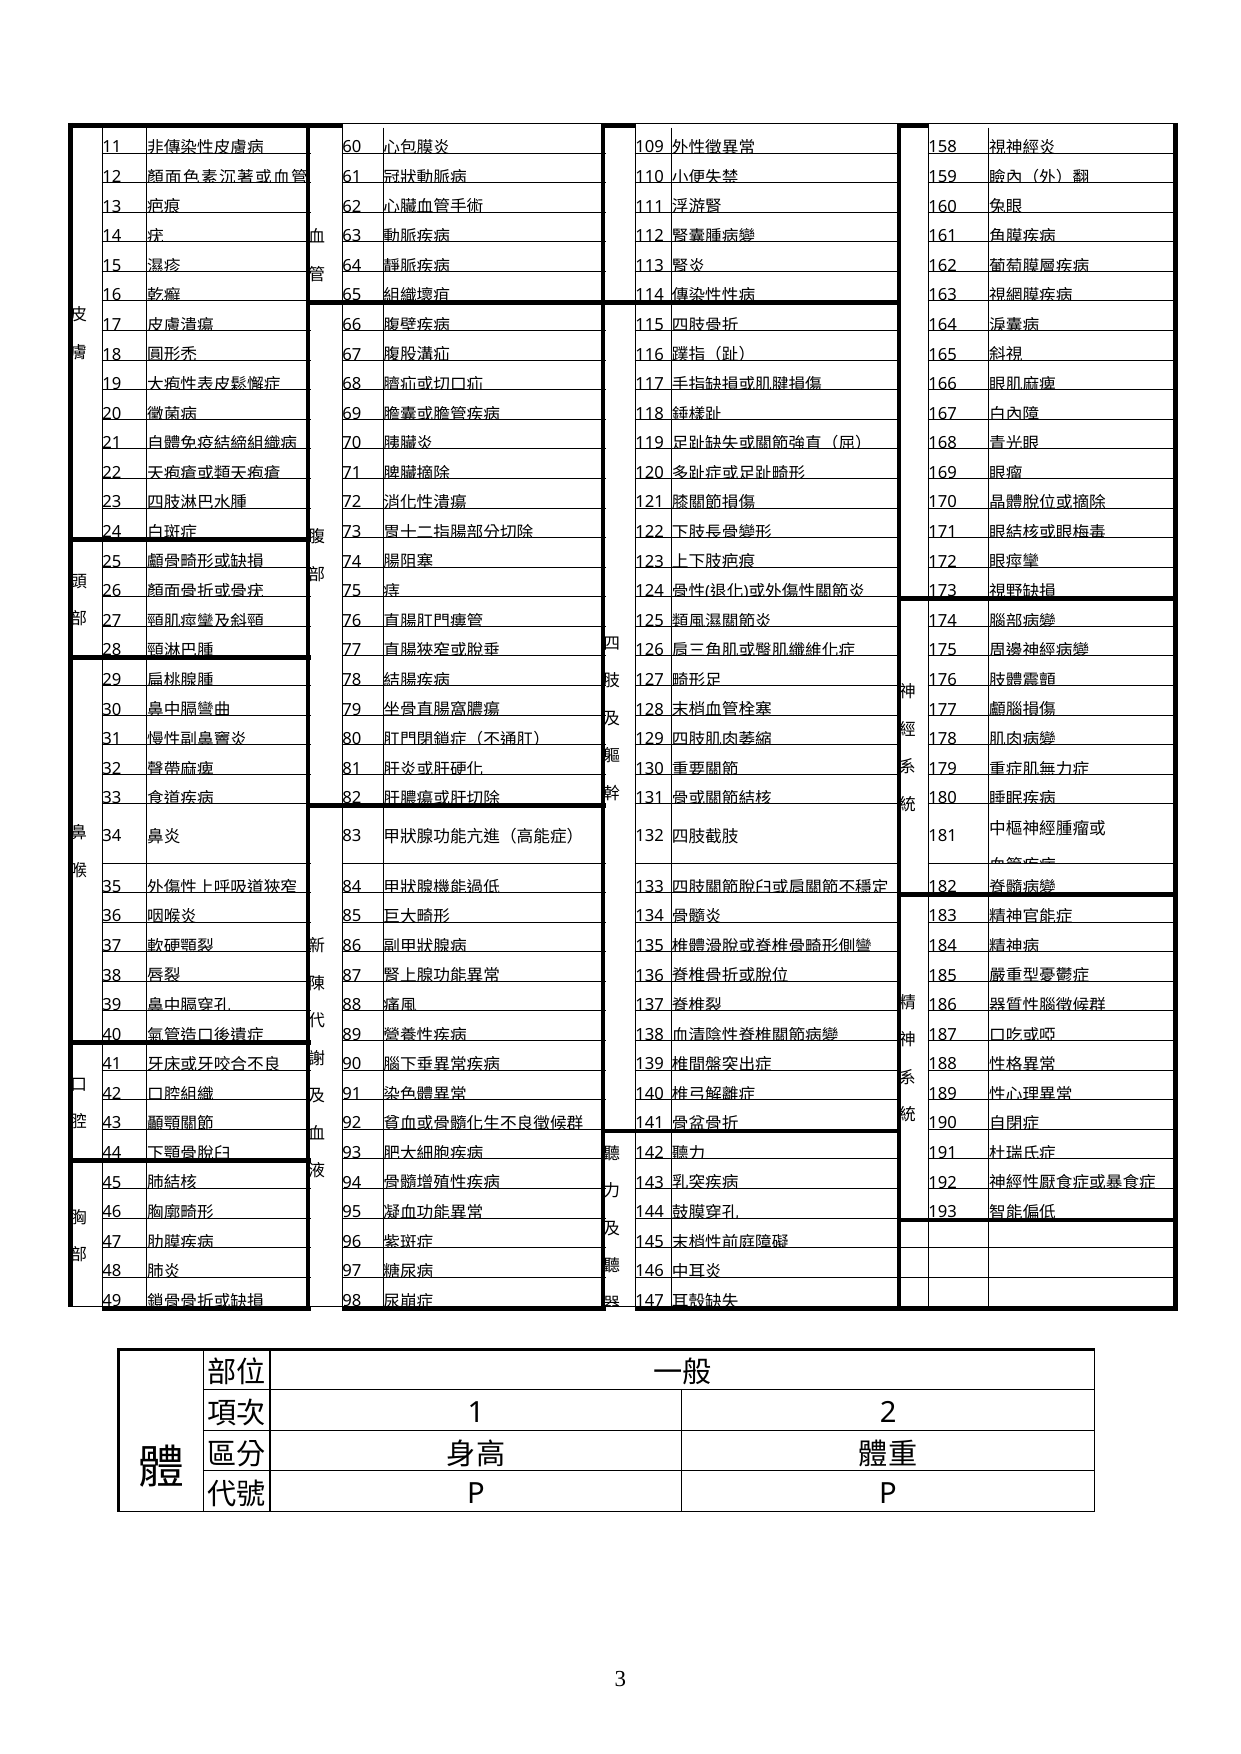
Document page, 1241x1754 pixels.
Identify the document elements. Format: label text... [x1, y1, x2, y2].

table_cell 134 [636, 893, 671, 922]
table_cell 疣 [147, 213, 306, 241]
table_cell 斜視 [989, 331, 1173, 359]
table_cell 兔眼 [989, 183, 1173, 212]
table_cell 黴菌病 [147, 390, 306, 419]
table_cell 聽 力 及 聽 器 [605, 1133, 635, 1306]
table_cell 158 [929, 124, 989, 152]
table_cell 39 [103, 982, 146, 1010]
table_cell 164 [929, 301, 988, 330]
table_cell [989, 1248, 1173, 1277]
table_cell 26 [103, 568, 146, 596]
table_cell 187 [929, 1011, 988, 1040]
table_cell 末梢性前庭障礙 [672, 1219, 897, 1247]
table_cell 葡萄膜層疾病 [989, 242, 1173, 271]
table_cell 16 [103, 272, 146, 300]
table_cell 180 [929, 775, 988, 803]
table_cell 67 [343, 331, 383, 359]
table_cell 120 [636, 449, 671, 478]
table_cell 乳突疾病 [672, 1159, 897, 1188]
table_cell 127 [636, 656, 671, 685]
table_cell 73 [343, 509, 383, 537]
table_cell 14 [103, 213, 146, 241]
table_cell 41 [103, 1045, 146, 1069]
table_header 體 [120, 1351, 203, 1511]
table_cell 手指缺損或肌腱損傷 [672, 361, 897, 389]
table_cell [901, 1222, 928, 1247]
table_cell 染色體異常 [384, 1071, 601, 1099]
table_cell 1 [271, 1390, 681, 1429]
table_cell 129 [636, 716, 671, 744]
table_cell 動脈疾病 [384, 213, 601, 241]
table_cell 110 [636, 154, 671, 182]
table_cell 骨髓增殖性疾病 [384, 1159, 601, 1188]
table_cell 咽喉炎 [147, 893, 306, 922]
table_cell 24 [103, 509, 146, 537]
table_cell 多趾症或足趾畸形 [672, 449, 897, 478]
table_cell 畸形足 [672, 656, 897, 685]
table_cell P [271, 1471, 681, 1511]
table_cell 178 [929, 716, 988, 744]
table_cell 84 [343, 864, 383, 892]
table_cell 痛風 [384, 982, 601, 1010]
table_cell 神經性厭食症或暴食症 [989, 1159, 1173, 1188]
table_cell 鼻中膈穿孔 [147, 982, 306, 1010]
table_cell 109 [636, 124, 672, 152]
table_cell 69 [343, 390, 383, 419]
table_cell 49 [103, 1278, 146, 1306]
table_cell 95 [343, 1189, 383, 1217]
table_cell 17 [103, 301, 146, 330]
table_cell 21 [103, 420, 146, 448]
table_cell 35 [103, 864, 146, 892]
table_cell 30 [103, 686, 146, 714]
table_cell 膽囊或膽管疾病 [384, 390, 601, 419]
table_cell 胸 部 [73, 1163, 102, 1306]
table_cell 軟硬顎裂 [147, 923, 306, 951]
table_cell 尿崩症 [384, 1278, 601, 1306]
table_cell 179 [929, 745, 988, 774]
table_cell 141 [636, 1100, 671, 1129]
table_cell 痔 [384, 568, 601, 596]
table_cell 66 [343, 305, 383, 330]
table_cell 下顎骨脫臼 [147, 1130, 306, 1158]
table_cell 15 [103, 242, 146, 271]
table_cell 18 [103, 331, 146, 359]
table_cell 肋膜疾病 [147, 1219, 306, 1247]
table_cell 38 [103, 952, 146, 981]
table_cell 88 [343, 982, 383, 1010]
table_cell 116 [636, 331, 671, 359]
table_cell 171 [929, 509, 988, 537]
table_cell 耳殼缺失 [672, 1278, 897, 1306]
table_cell 血 管 [310, 128, 342, 300]
table_cell 區分 [204, 1431, 269, 1470]
table_cell 精神官能症 [989, 897, 1173, 922]
table_cell 性格異常 [989, 1041, 1173, 1069]
table_cell 重要關節 [672, 745, 897, 774]
table_cell 70 [343, 420, 383, 448]
table_cell 79 [343, 686, 383, 714]
table_cell 角膜疾病 [989, 213, 1173, 241]
table_cell 162 [929, 242, 988, 271]
table_cell 64 [343, 242, 383, 271]
table_cell 182 [929, 864, 988, 892]
table_cell 巨大畸形 [384, 893, 601, 922]
table_cell 眼肌麻痺 [989, 361, 1173, 389]
table_cell 34 [103, 804, 146, 862]
table_cell 42 [103, 1071, 146, 1099]
table_cell 足趾缺失或關節強直（屈） [672, 420, 897, 448]
table_cell 118 [636, 390, 671, 419]
table_cell 慢性副鼻竇炎 [147, 716, 306, 744]
table_cell 146 [636, 1248, 671, 1277]
table_cell 130 [636, 745, 671, 774]
table_cell 皮膚潰瘍 [147, 301, 306, 330]
table_cell 肩三角肌或臀肌纖維化症 [672, 627, 897, 655]
table_cell 精神病 [989, 923, 1173, 951]
table_cell 62 [343, 183, 383, 212]
table_cell 183 [929, 897, 988, 922]
table_cell 125 [636, 597, 671, 626]
table_cell 脊椎裂 [672, 982, 897, 1010]
table_cell 181 [929, 804, 988, 862]
table_cell 口吃或啞 [989, 1011, 1173, 1040]
table_cell 140 [636, 1071, 671, 1099]
table_cell 160 [929, 183, 988, 212]
table_cell 鼻炎 [147, 804, 306, 862]
table_cell 結腸疾病 [384, 656, 601, 685]
table_cell 126 [636, 627, 671, 655]
table_cell 75 [343, 568, 383, 596]
table_cell 四肢肌肉萎縮 [672, 716, 897, 744]
table_cell 血清陰性脊椎關節病變 [672, 1011, 897, 1040]
table_cell 腸阻塞 [384, 538, 601, 567]
table_cell 131 [636, 775, 671, 803]
table_cell 營養性疾病 [384, 1011, 601, 1040]
table_cell 98 [343, 1278, 383, 1306]
table_cell 臍疝或切口疝 [384, 361, 601, 389]
table_cell 185 [929, 952, 988, 981]
table_cell 147 [636, 1278, 671, 1306]
table_cell 器質性腦徵候群 [989, 982, 1173, 1010]
table_cell 皮 膚 [73, 128, 102, 537]
table_cell 甲狀腺功能亢進（高能症） [384, 808, 601, 862]
table_cell 口 腔 [73, 1045, 102, 1158]
table_cell 項次 [204, 1390, 269, 1429]
table_cell 直腸肛門瘻管 [384, 597, 601, 626]
table_cell 聽力 [672, 1133, 897, 1158]
table_cell 76 [343, 597, 383, 626]
table_cell 胃十二指腸部分切除 [384, 509, 601, 537]
table_cell 凝血功能異常 [384, 1189, 601, 1217]
table_cell 氣管造口後遺症 [147, 1011, 306, 1040]
table_cell 肢體震顫 [989, 656, 1173, 685]
table_cell 44 [103, 1130, 146, 1158]
table_cell 濕疹 [147, 242, 306, 271]
table_cell 骨盆骨折 [672, 1100, 897, 1129]
table_cell 肌肉病變 [989, 716, 1173, 744]
table_cell 2 [682, 1390, 1094, 1429]
table_cell 45 [103, 1163, 146, 1188]
table_cell 重症肌無力症 [989, 745, 1173, 774]
table_cell 浮游腎 [672, 183, 897, 212]
table_cell 外性徵異常 [672, 124, 897, 152]
table_cell 121 [636, 479, 671, 507]
table_cell 扁桃腺腫 [147, 660, 306, 685]
table_cell 蹼指（趾） [672, 331, 897, 359]
table_cell 瞼內（外）翻 [989, 154, 1173, 182]
table_cell P [682, 1471, 1094, 1511]
table_cell 97 [343, 1248, 383, 1277]
table_cell 靜脈疾病 [384, 242, 601, 271]
table_cell 鼻中膈彎曲 [147, 686, 306, 714]
table_cell 189 [929, 1071, 988, 1099]
table_cell 外傷性上呼吸道狹窄 [147, 864, 306, 892]
table_cell 165 [929, 331, 988, 359]
table_cell 82 [343, 775, 383, 803]
table_cell 113 [636, 242, 671, 271]
table_cell 腦部病變 [989, 601, 1173, 626]
table_cell 鼻 喉 [73, 660, 102, 1040]
table_cell 乾癬 [147, 272, 306, 300]
table_cell 115 [636, 305, 671, 330]
table_cell 48 [103, 1248, 146, 1277]
table_cell 13 [103, 183, 146, 212]
table_cell 體重 [682, 1431, 1094, 1470]
table_cell 142 [636, 1133, 671, 1158]
table_cell 91 [343, 1071, 383, 1099]
table_cell 冠狀動脈病 [384, 154, 601, 182]
table_cell 77 [343, 627, 383, 655]
table_cell 36 [103, 893, 146, 922]
table_cell 非傳染性皮膚病 [147, 128, 306, 152]
table_cell 40 [103, 1011, 146, 1040]
table_cell 111 [636, 183, 671, 212]
table_cell 65 [343, 272, 383, 300]
table_cell 80 [343, 716, 383, 744]
table_header [605, 128, 635, 300]
table_cell 138 [636, 1011, 671, 1040]
table_cell 168 [929, 420, 988, 448]
table_cell 117 [636, 361, 671, 389]
table_cell 119 [636, 420, 671, 448]
table_cell 疤痕 [147, 183, 306, 212]
table_cell 上下肢疤痕 [672, 538, 897, 567]
table_cell 紫斑症 [384, 1219, 601, 1247]
table_cell 163 [929, 272, 988, 300]
table_cell 四肢淋巴水腫 [147, 479, 306, 507]
table_cell 骨性(退化)或外傷性關節炎 [672, 568, 897, 596]
table_cell 63 [343, 213, 383, 241]
table_cell 視神經炎 [989, 124, 1173, 152]
table_cell 190 [929, 1100, 988, 1129]
table_cell 四肢關節脫臼或肩關節不穩定 [672, 864, 897, 892]
table_cell 嚴重型憂鬱症 [989, 952, 1173, 981]
table_cell 28 [103, 627, 146, 655]
table_cell 頸淋巴腫 [147, 627, 306, 655]
table_cell 112 [636, 213, 671, 241]
table_cell 視野缺損 [989, 568, 1173, 596]
table_cell 166 [929, 361, 988, 389]
table_cell 186 [929, 982, 988, 1010]
table_cell 144 [636, 1189, 671, 1217]
table_cell [901, 1278, 928, 1306]
table_cell 小便失禁 [672, 154, 897, 182]
table_cell 腎上腺功能異常 [384, 952, 601, 981]
table_cell 新 陳 代 謝 及 血 液 [310, 808, 342, 1306]
table_cell 貧血或骨髓化生不良徵候群 [384, 1100, 601, 1129]
table_cell 下肢長骨變形 [672, 509, 897, 537]
table_cell 中樞神經腫瘤或 血管疾病 [989, 804, 1173, 862]
table_cell 124 [636, 568, 671, 596]
table_cell 顳顎關節 [147, 1100, 306, 1129]
table_cell 糖尿病 [384, 1248, 601, 1277]
table_cell 胰臟炎 [384, 420, 601, 448]
table_cell 腹壁疾病 [384, 305, 601, 330]
table_cell 60 [343, 124, 383, 152]
table_cell 椎間盤突出症 [672, 1041, 897, 1069]
table_cell 74 [343, 538, 383, 567]
table_cell 天疱瘡或類天疱瘡 [147, 449, 306, 478]
table_cell 72 [343, 479, 383, 507]
table_cell 71 [343, 449, 383, 478]
table_cell 頸肌痙攣及斜頸 [147, 597, 306, 626]
table_cell 169 [929, 449, 988, 478]
table_cell 94 [343, 1159, 383, 1188]
table_cell 114 [636, 272, 671, 300]
table_cell 33 [103, 775, 146, 803]
table_cell 顏面骨折或骨疣 [147, 568, 306, 596]
table_cell 192 [929, 1159, 988, 1188]
table_cell 92 [343, 1100, 383, 1129]
table_cell 錘樣趾 [672, 390, 897, 419]
table_cell 31 [103, 716, 146, 744]
table_cell 自體免疫結締組織病 [147, 420, 306, 448]
table_cell 末梢血管栓塞 [672, 686, 897, 714]
table_cell 中耳炎 [672, 1248, 897, 1277]
table_cell 顱腦損傷 [989, 686, 1173, 714]
table_cell 青光眼 [989, 420, 1173, 448]
table_cell 精 神 系 統 [901, 897, 928, 1217]
table_cell 143 [636, 1159, 671, 1188]
table_cell 杜瑞氏症 [989, 1130, 1173, 1158]
table_cell [929, 1222, 988, 1247]
table_cell 96 [343, 1219, 383, 1247]
table_cell 29 [103, 660, 146, 685]
table_cell [929, 1278, 988, 1306]
table_cell 68 [343, 361, 383, 389]
table_cell 脾臟摘除 [384, 449, 601, 478]
table_cell 19 [103, 361, 146, 389]
table_cell 176 [929, 656, 988, 685]
table_cell 胸廓畸形 [147, 1189, 306, 1217]
table_cell 145 [636, 1219, 671, 1247]
table_cell 191 [929, 1130, 988, 1158]
table_cell 骨髓炎 [672, 893, 897, 922]
table_cell 聲帶麻痺 [147, 745, 306, 774]
table_cell 32 [103, 745, 146, 774]
table_cell 93 [343, 1130, 383, 1158]
table_cell 口腔組織 [147, 1071, 306, 1099]
table_cell 175 [929, 627, 988, 655]
table_cell 椎體滑脫或脊椎骨畸形側彎 [672, 923, 897, 951]
table_cell 177 [929, 686, 988, 714]
table_cell 83 [343, 808, 383, 862]
table_cell 直腸狹窄或脫垂 [384, 627, 601, 655]
table_cell 自閉症 [989, 1100, 1173, 1129]
table_cell 肝炎或肝硬化 [384, 745, 601, 774]
table_cell 淚囊病 [989, 301, 1173, 330]
table_cell 25 [103, 542, 146, 567]
table_header [901, 128, 928, 596]
table_cell 86 [343, 923, 383, 951]
table_cell 智能偏低 [989, 1189, 1173, 1217]
table_cell 腹股溝疝 [384, 331, 601, 359]
table_cell 顱骨畸形或缺損 [147, 542, 306, 567]
table_cell 四肢截肢 [672, 804, 897, 862]
table_cell 唇裂 [147, 952, 306, 981]
table_cell 四肢骨折 [672, 305, 897, 330]
table_cell [901, 1248, 928, 1277]
table_cell [989, 1278, 1173, 1306]
table_cell 眼痙攣 [989, 538, 1173, 567]
table_cell 122 [636, 509, 671, 537]
table_cell 12 [103, 154, 146, 182]
table_cell 大疱性表皮鬆懈症 [147, 361, 306, 389]
table_cell 代號 [204, 1471, 269, 1511]
table_cell 78 [343, 656, 383, 685]
table_cell 87 [343, 952, 383, 981]
table_cell 22 [103, 449, 146, 478]
table_cell 肥大細胞疾病 [384, 1130, 601, 1158]
table_cell 甲狀腺機能過低 [384, 864, 601, 892]
table_cell 圓形禿 [147, 331, 306, 359]
table_cell 腦下垂異常疾病 [384, 1041, 601, 1069]
table_cell 骨或關節結核 [672, 775, 897, 803]
table_cell 90 [343, 1041, 383, 1069]
table_cell 133 [636, 864, 671, 892]
table_cell 89 [343, 1011, 383, 1040]
table_cell 身高 [271, 1431, 681, 1470]
table_cell 132 [636, 804, 671, 862]
table_cell 188 [929, 1041, 988, 1069]
table_cell 46 [103, 1189, 146, 1217]
table_cell 視網膜疾病 [989, 272, 1173, 300]
table_cell 鼓膜穿孔 [672, 1189, 897, 1217]
table_cell 眼結核或眼梅毒 [989, 509, 1173, 537]
table_cell 顏面色素沉著或血管瘤 [147, 154, 306, 182]
table_cell 食道疾病 [147, 775, 306, 803]
table_header 部位 [204, 1351, 269, 1389]
table_cell 肺結核 [147, 1163, 306, 1188]
table_cell 139 [636, 1041, 671, 1069]
table_cell 肝膿瘍或肝切除 [384, 775, 601, 803]
table_cell 37 [103, 923, 146, 951]
table_cell 128 [636, 686, 671, 714]
table_cell 136 [636, 952, 671, 981]
table_cell 脊椎骨折或脫位 [672, 952, 897, 981]
table_cell 鎖骨骨折或缺損 [147, 1278, 306, 1306]
table_cell [989, 1222, 1173, 1247]
table_cell 眼瘤 [989, 449, 1173, 478]
table_cell 167 [929, 390, 988, 419]
table_cell 85 [343, 893, 383, 922]
table_cell 170 [929, 479, 988, 507]
table_cell 肺炎 [147, 1248, 306, 1277]
table_cell 172 [929, 538, 988, 567]
table_cell 腎囊腫病變 [672, 213, 897, 241]
table_cell 膝關節損傷 [672, 479, 897, 507]
table_cell 坐骨直腸窩膿瘍 [384, 686, 601, 714]
table_cell 81 [343, 745, 383, 774]
table_cell 消化性潰瘍 [384, 479, 601, 507]
table_cell 四 肢 及 軀 幹 [605, 305, 635, 1129]
table_cell 173 [929, 568, 988, 596]
table_cell 184 [929, 923, 988, 951]
table_cell 頭 部 [73, 542, 102, 655]
table_cell 腎炎 [672, 242, 897, 271]
table_cell 牙床或牙咬合不良 [147, 1045, 306, 1069]
table_cell 161 [929, 213, 988, 241]
table_cell 20 [103, 390, 146, 419]
table_cell 11 [103, 128, 146, 152]
table_cell 白斑症 [147, 509, 306, 537]
table_cell 周邊神經病變 [989, 627, 1173, 655]
table_cell 159 [929, 154, 988, 182]
table_cell 腹 部 [310, 305, 342, 803]
table_cell 137 [636, 982, 671, 1010]
table_cell 27 [103, 597, 146, 626]
table_cell 123 [636, 538, 671, 567]
table_cell 135 [636, 923, 671, 951]
table_cell 193 [929, 1189, 988, 1217]
table_cell [929, 1248, 988, 1277]
table_cell 性心理異常 [989, 1071, 1173, 1099]
table_cell 椎弓解離症 [672, 1071, 897, 1099]
table_header 一般 [271, 1351, 1094, 1389]
table_cell 心臟血管手術 [384, 183, 601, 212]
table_cell 47 [103, 1219, 146, 1247]
table_cell 傳染性性病 [672, 272, 897, 300]
table_cell 睡眠疾病 [989, 775, 1173, 803]
table_cell 43 [103, 1100, 146, 1129]
table_cell 脊髓病變 [989, 864, 1173, 892]
table_cell 白內障 [989, 390, 1173, 419]
table_cell 心包膜炎 [383, 124, 601, 152]
table_cell 副甲狀腺病 [384, 923, 601, 951]
table_cell 174 [929, 601, 988, 626]
table_cell 肛門閉鎖症（不通肛） [384, 716, 601, 744]
table_cell 神 經 系 統 [901, 601, 928, 892]
table_cell 類風濕關節炎 [672, 597, 897, 626]
table_cell 23 [103, 479, 146, 507]
table_cell 61 [343, 154, 383, 182]
table_cell 組織壞疽 [384, 272, 601, 300]
table_cell 晶體脫位或摘除 [989, 479, 1173, 507]
